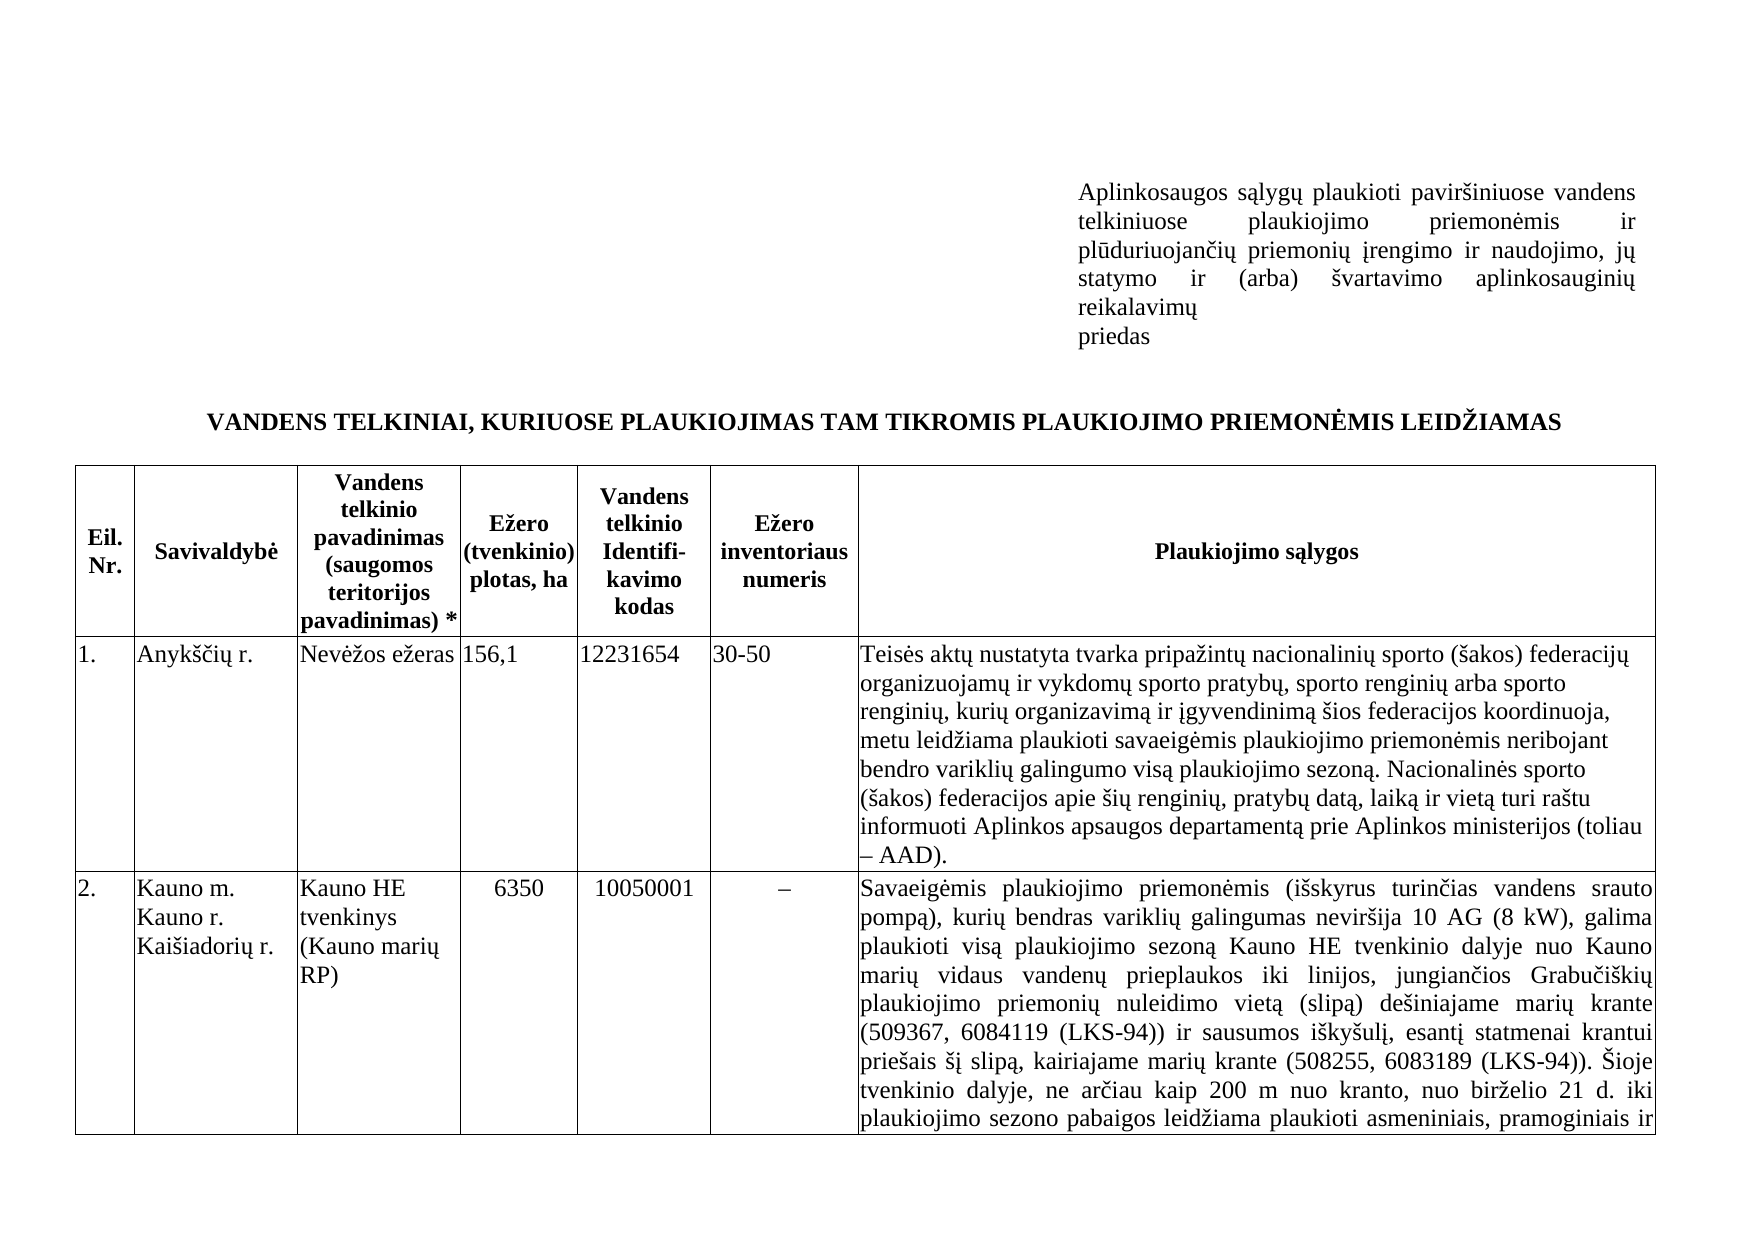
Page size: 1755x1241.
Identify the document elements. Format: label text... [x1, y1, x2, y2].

table_cell – [711, 872, 858, 1134]
table_cell Kauno HE tvenkinys (Kauno marių RP) [298, 872, 460, 1134]
table_cell Savaeigėmis plaukiojimo priemonėmis (išskyrus turinčias vandens srauto pompą), kurių bendras variklių galingumas neviršija 10 AG (8 kW), galima plaukioti visą plaukiojimo sezoną Kauno HE tvenkinio dalyje nuo Kauno marių vidaus vandenų prieplaukos iki linijos, jungiančios Grabučiškių plaukiojimo priemonių nuleidimo vietą (slipą) dešiniajame marių krante (509367, 6084119 (LKS-94)) ir sausumos iškyšulį, esantį statmenai krantui priešais šį slipą, kairiajame marių krante (508255, 6083189 (LKS-94)). Šioje tvenkinio dalyje, ne arčiau kaip 200 m nuo kranto, nuo birželio 21 d. iki plaukiojimo sezono pabaigos leidžiama plaukioti asmeniniais, pramoginiais ir [859, 872, 1655, 1134]
table_header Vandens telkinio pavadinimas (saugomos teritorijos pavadinimas) * [298, 466, 460, 636]
text Vandens telkiniai, kuriuose plaukiojimas tam tikromis plaukiojimo priemonėmis leidžiamas [74, 407, 1636, 436]
table_cell 6350 [461, 872, 577, 1134]
table_header Plaukiojimo sąlygos [859, 466, 1655, 636]
table_header Ežero (tvenkinio) plotas, ha [461, 466, 577, 636]
table_cell 30-50 [711, 637, 858, 871]
table_header Vandens telkinio Identifi-kavimo kodas [578, 466, 710, 636]
table_cell Nevėžos ežeras [298, 637, 460, 871]
text priedas [1078, 321, 1636, 350]
table_cell Kauno m. Kauno r. Kaišiadorių r. [135, 872, 297, 1134]
table_header Savivaldybė [135, 466, 297, 636]
table_cell 10050001 [578, 872, 710, 1134]
table_cell 2. [76, 872, 134, 1134]
table_header Eil. Nr. [76, 466, 134, 636]
text Aplinkosaugos sąlygų plaukioti paviršiniuose vandens telkiniuose plaukiojimo priemonėmis ir plūduriuojančių priemonių įrengimo ir naudojimo, jų statymo ir (arba) švartavimo aplinkosauginių reikalavimų [1078, 177, 1636, 321]
table_cell 156,1 [461, 637, 577, 871]
table_header Ežero inventoriaus numeris [711, 466, 858, 636]
table_cell Anykščių r. [135, 637, 297, 871]
table_cell 12231654 [578, 637, 710, 871]
table_cell 1. [76, 637, 134, 871]
table_cell Teisės aktų nustatyta tvarka pripažintų nacionalinių sporto (šakos) federacijų organizuojamų ir vykdomų sporto pratybų, sporto renginių arba sporto renginių, kurių organizavimą ir įgyvendinimą šios federacijos koordinuoja, metu leidžiama plaukioti savaeigėmis plaukiojimo priemonėmis neribojant bendro variklių galingumo visą plaukiojimo sezoną. Nacionalinės sporto (šakos) federacijos apie šių renginių, pratybų datą, laiką ir vietą turi raštu informuoti Aplinkos apsaugos departamentą prie Aplinkos ministerijos (toliau – AAD). [859, 637, 1655, 871]
